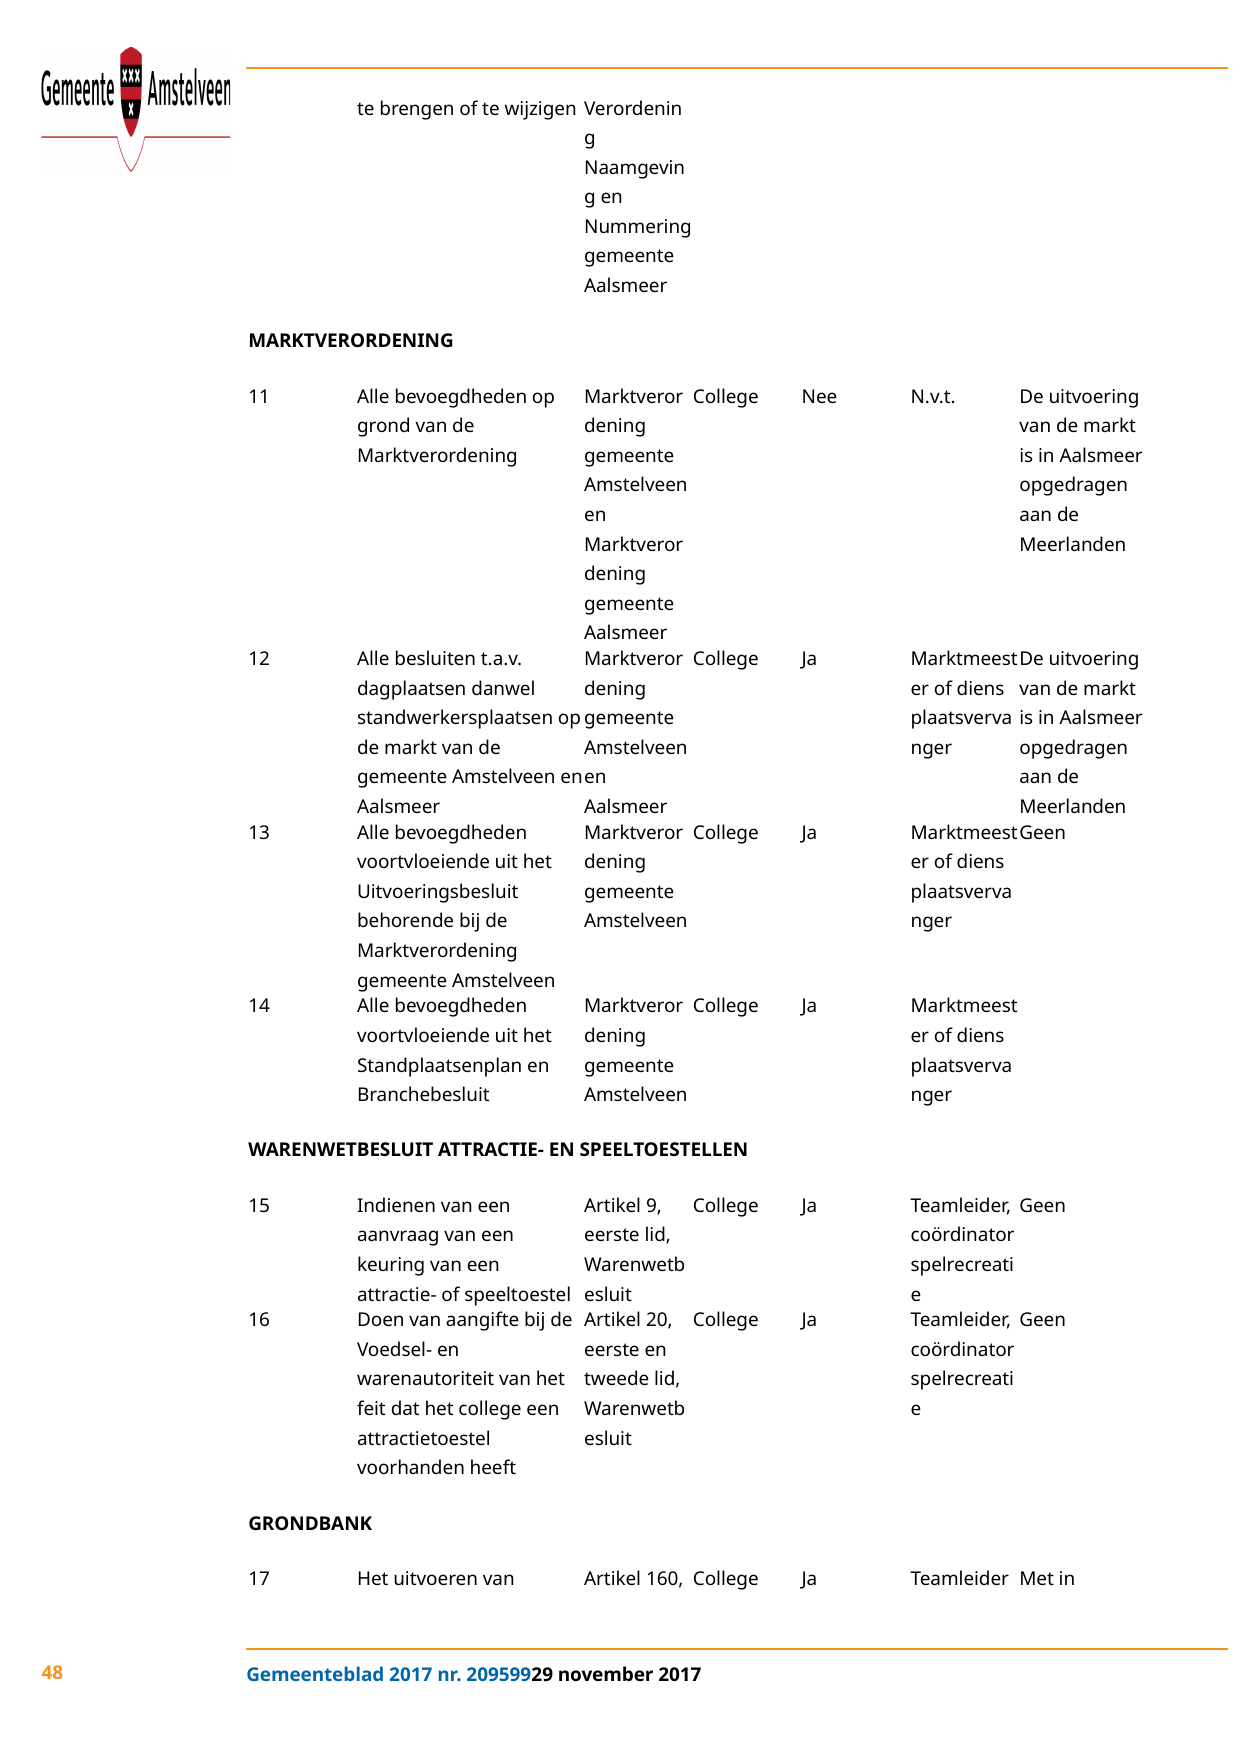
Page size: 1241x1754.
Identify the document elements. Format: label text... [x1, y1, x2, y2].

table_cell Met in [1019, 1565, 1152, 1591]
table_cell Geen [1019, 1192, 1152, 1306]
table_cell te brengen of te wijzigen [357, 95, 584, 298]
table_cell Artikel 9, eerste lid, Warenwetbesluit [584, 1192, 693, 1306]
table_cell [801, 95, 910, 298]
table_cell Marktverordening gemeente Amstelveen en Marktverordening gemeente Aalsmeer [584, 383, 693, 645]
table_cell Doen van aangifte bij de Voedsel- en warenautoriteit van het feit dat het college een attractietoestel voorhanden heeft [357, 1306, 584, 1480]
table_cell Teamleider, coördinator spelrecreatie [910, 1306, 1019, 1480]
table_cell College [693, 645, 801, 819]
table_cell Marktverordening gemeente Amstelveen en Aalsmeer [584, 645, 693, 819]
table_cell College [693, 383, 801, 645]
table_cell De uitvoering van de markt is in Aalsmeer opgedragen aan de Meerlanden [1019, 645, 1152, 819]
table_cell Marktmeester of diens plaatsvervanger [910, 819, 1019, 993]
picture [41, 47, 231, 172]
table_cell College [693, 1192, 801, 1306]
table_cell Marktmeester of diens plaatsvervanger [910, 993, 1019, 1107]
table_cell Marktmeester of diens plaatsvervanger [910, 645, 1019, 819]
table_cell Geen [1019, 819, 1152, 993]
table_cell WARENWETBESLUIT ATTRACTIE- EN SPEELTOESTELLEN [248, 1107, 1152, 1192]
table_cell N.v.t. [910, 383, 1019, 645]
table_cell Marktverordening gemeente Amstelveen [584, 993, 693, 1107]
table_cell Teamleider, coördinator spelrecreatie [910, 1192, 1019, 1306]
table_cell Artikel 20, eerste en tweede lid, Warenwetbesluit [584, 1306, 693, 1480]
table_cell College [693, 819, 801, 993]
table_cell De uitvoering van de markt is in Aalsmeer opgedragen aan de Meerlanden [1019, 383, 1152, 645]
table_cell 12 [248, 645, 357, 819]
table_cell Alle bevoegdheden voortvloeiende uit het Standplaatsenplan en Branchebesluit [357, 993, 584, 1107]
table_cell College [693, 1565, 801, 1591]
table_cell GRONDBANK [248, 1480, 1152, 1565]
table_cell Alle bevoegdheden op grond van de Marktverordening [357, 383, 584, 645]
table_cell Marktverordening gemeente Amstelveen [584, 819, 693, 993]
table_cell 14 [248, 993, 357, 1107]
table_cell [693, 95, 801, 298]
table_cell Alle bevoegdheden voortvloeiende uit het Uitvoeringsbesluit behorende bij de Marktverordening gemeente Amstelveen [357, 819, 584, 993]
table_cell 16 [248, 1306, 357, 1480]
table_cell Nee [801, 383, 910, 645]
table_cell Teamleider [910, 1565, 1019, 1591]
table_cell 11 [248, 383, 357, 645]
table_cell Ja [801, 993, 910, 1107]
table_cell [1019, 95, 1152, 298]
table_cell Artikel 160, [584, 1565, 693, 1591]
table_cell MARKTVERORDENING [248, 298, 1152, 383]
table_cell 15 [248, 1192, 357, 1306]
table_cell College [693, 1306, 801, 1480]
table_cell Alle besluiten t.a.v. dagplaatsen danwel standwerkersplaatsen op de markt van de gemeente Amstelveen en Aalsmeer [357, 645, 584, 819]
table_cell Verordening Naamgeving en Nummering gemeente Aalsmeer [584, 95, 693, 298]
table_cell [1019, 993, 1152, 1107]
table_cell Ja [801, 645, 910, 819]
table_cell [910, 95, 1019, 298]
table_cell Ja [801, 1306, 910, 1480]
table_cell Het uitvoeren van [357, 1565, 584, 1591]
table_cell Indienen van een aanvraag van een keuring van een attractie- of speeltoestel [357, 1192, 584, 1306]
table_cell [248, 95, 357, 298]
table_cell Ja [801, 819, 910, 993]
table_cell 13 [248, 819, 357, 993]
table_cell Ja [801, 1565, 910, 1591]
table_cell 17 [248, 1565, 357, 1591]
table_cell College [693, 993, 801, 1107]
table_cell Geen [1019, 1306, 1152, 1480]
table_cell Ja [801, 1192, 910, 1306]
